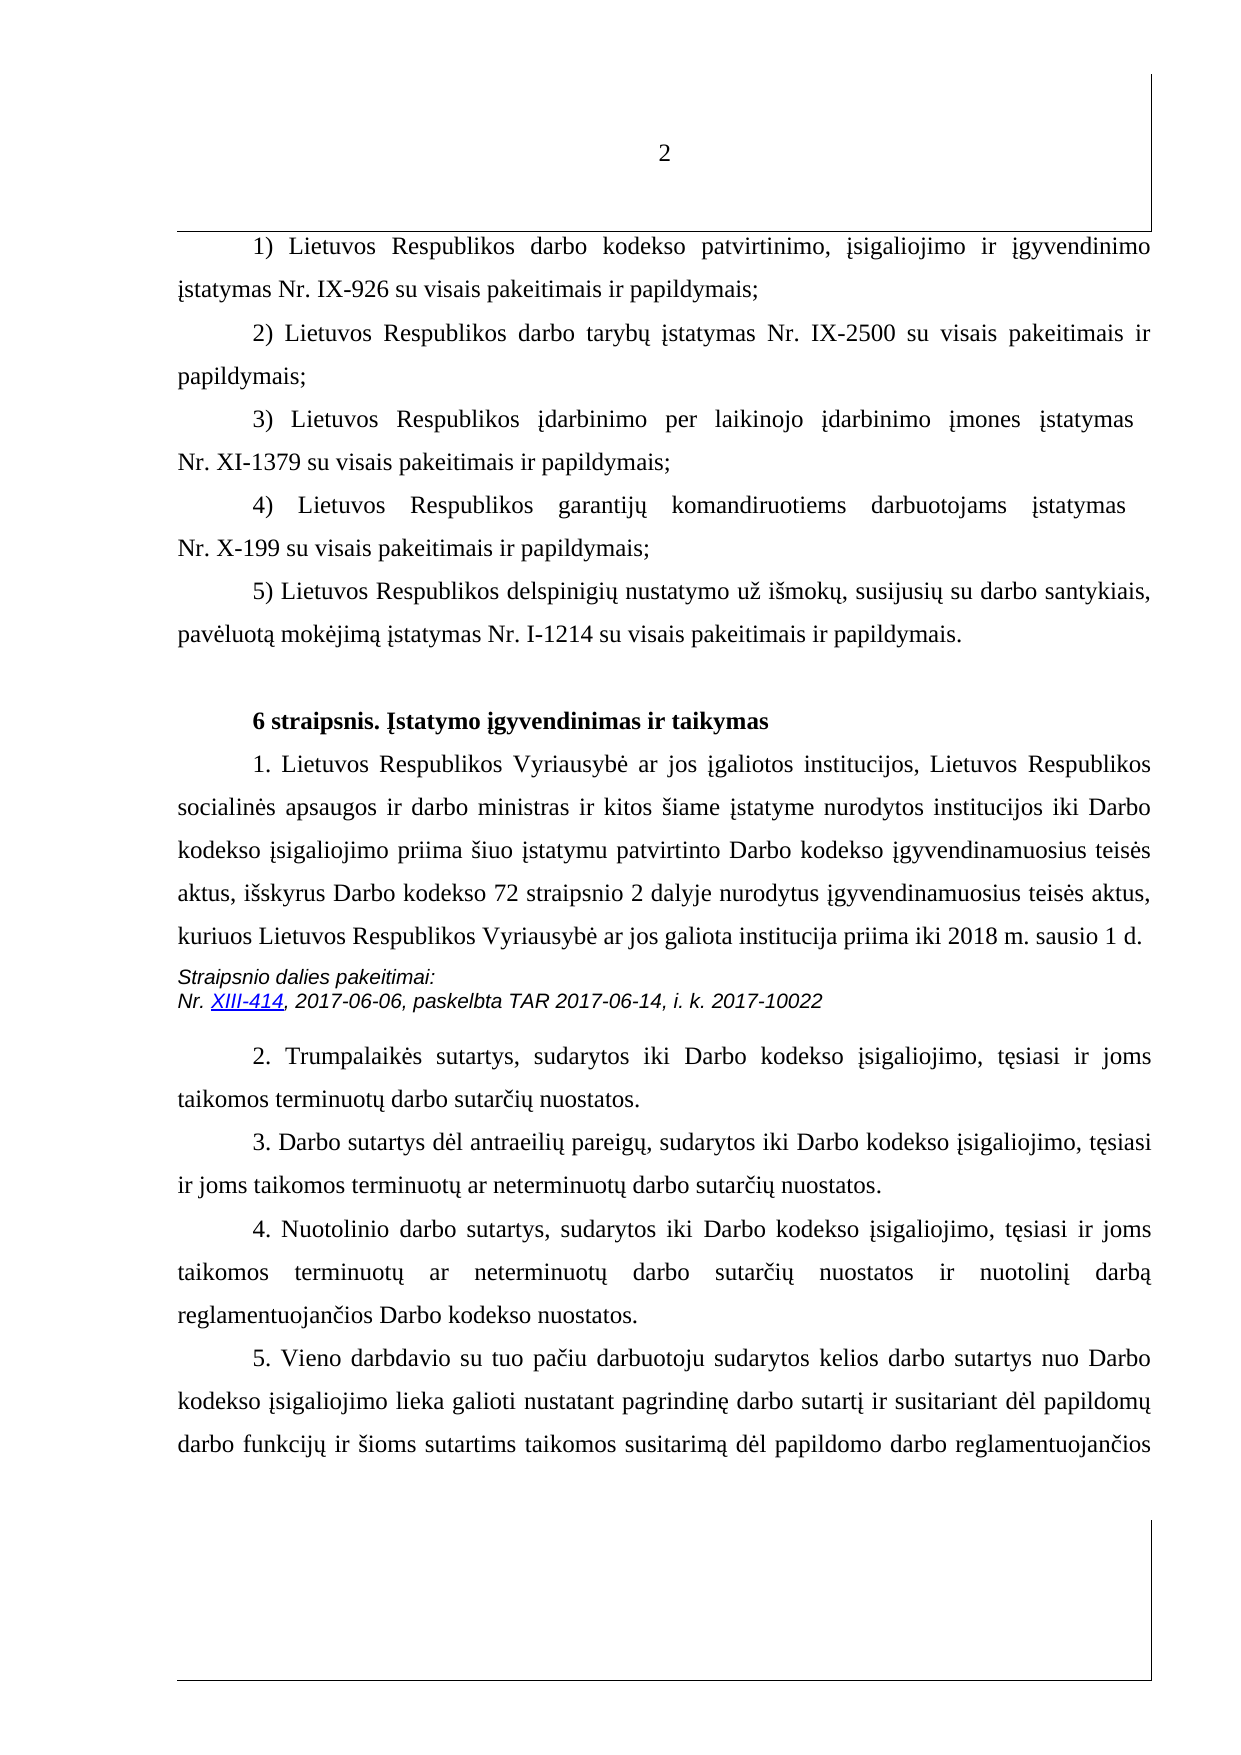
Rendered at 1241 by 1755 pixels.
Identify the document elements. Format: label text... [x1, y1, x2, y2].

text 1. Lietuvos Respublikos Vyriausybė ar jos įgaliotos institucijos, Lietuvos Respublikos socialinės apsaugos ir darbo ministras ir kitos šiame įstatyme nurodytos institucijos iki Darbo kodekso įsigaliojimo priima šiuo įstatymu patvirtinto Darbo kodekso įgyvendinamuosius teisės aktus, išskyrus Darbo kodekso 72 straipsnio 2 dalyje nurodytus įgyvendinamuosius teisės aktus, kuriuos Lietuvos Respublikos Vyriausybė ar jos galiota institucija priima iki 2018 m. sausio 1 d. [177, 749, 1152, 950]
text 3) Lietuvos Respublikos įdarbinimo per laikinojo įdarbinimo įmones įstatymas Nr. XI-1379 su visais pakeitimais ir papildymais; [177, 404, 1152, 476]
text 4. Nuotolinio darbo sutartys, sudarytos iki Darbo kodekso įsigaliojimo, tęsiasi ir joms taikomos terminuotų ar neterminuotų darbo sutarčių nuostatos ir nuotolinį darbą reglamentuojančios Darbo kodekso nuostatos. [177, 1214, 1152, 1329]
text 1) Lietuvos Respublikos darbo kodekso patvirtinimo, įsigaliojimo ir įgyvendinimo įstatymas Nr. IX-926 su visais pakeitimais ir papildymais; [177, 231, 1152, 303]
text 5. Vieno darbdavio su tuo pačiu darbuotoju sudarytos kelios darbo sutartys nuo Darbo kodekso įsigaliojimo lieka galioti nustatant pagrindinę darbo sutartį ir susitariant dėl papildomų darbo funkcijų ir šioms sutartims taikomos susitarimą dėl papildomo darbo reglamentuojančios [177, 1343, 1152, 1458]
text 6 straipsnis. Įstatymo įgyvendinimas ir taikymas [177, 706, 1152, 734]
text 2) Lietuvos Respublikos darbo tarybų įstatymas Nr. IX-2500 su visais pakeitimais ir papildymais; [177, 318, 1152, 389]
text 3. Darbo sutartys dėl antraeilių pareigų, sudarytos iki Darbo kodekso įsigaliojimo, tęsiasi ir joms taikomos terminuotų ar neterminuotų darbo sutarčių nuostatos. [177, 1127, 1152, 1199]
text 5) Lietuvos Respublikos delspinigių nustatymo už išmokų, susijusių su darbo santykiais, pavėluotą mokėjimą įstatymas Nr. I-1214 su visais pakeitimais ir papildymais. [177, 576, 1152, 648]
text 2. Trumpalaikės sutartys, sudarytos iki Darbo kodekso įsigaliojimo, tęsiasi ir joms taikomos terminuotų darbo sutarčių nuostatos. [177, 1041, 1152, 1113]
text Nr. XIII-414, 2017-06-06, paskelbta TAR 2017-06-14, i. k. 2017-10022 [177, 988, 1152, 1012]
text Straipsnio dalies pakeitimai: [177, 964, 1152, 988]
text 4) Lietuvos Respublikos garantijų komandiruotiems darbuotojams įstatymas Nr. X-199 su visais pakeitimais ir papildymais; [177, 490, 1152, 562]
